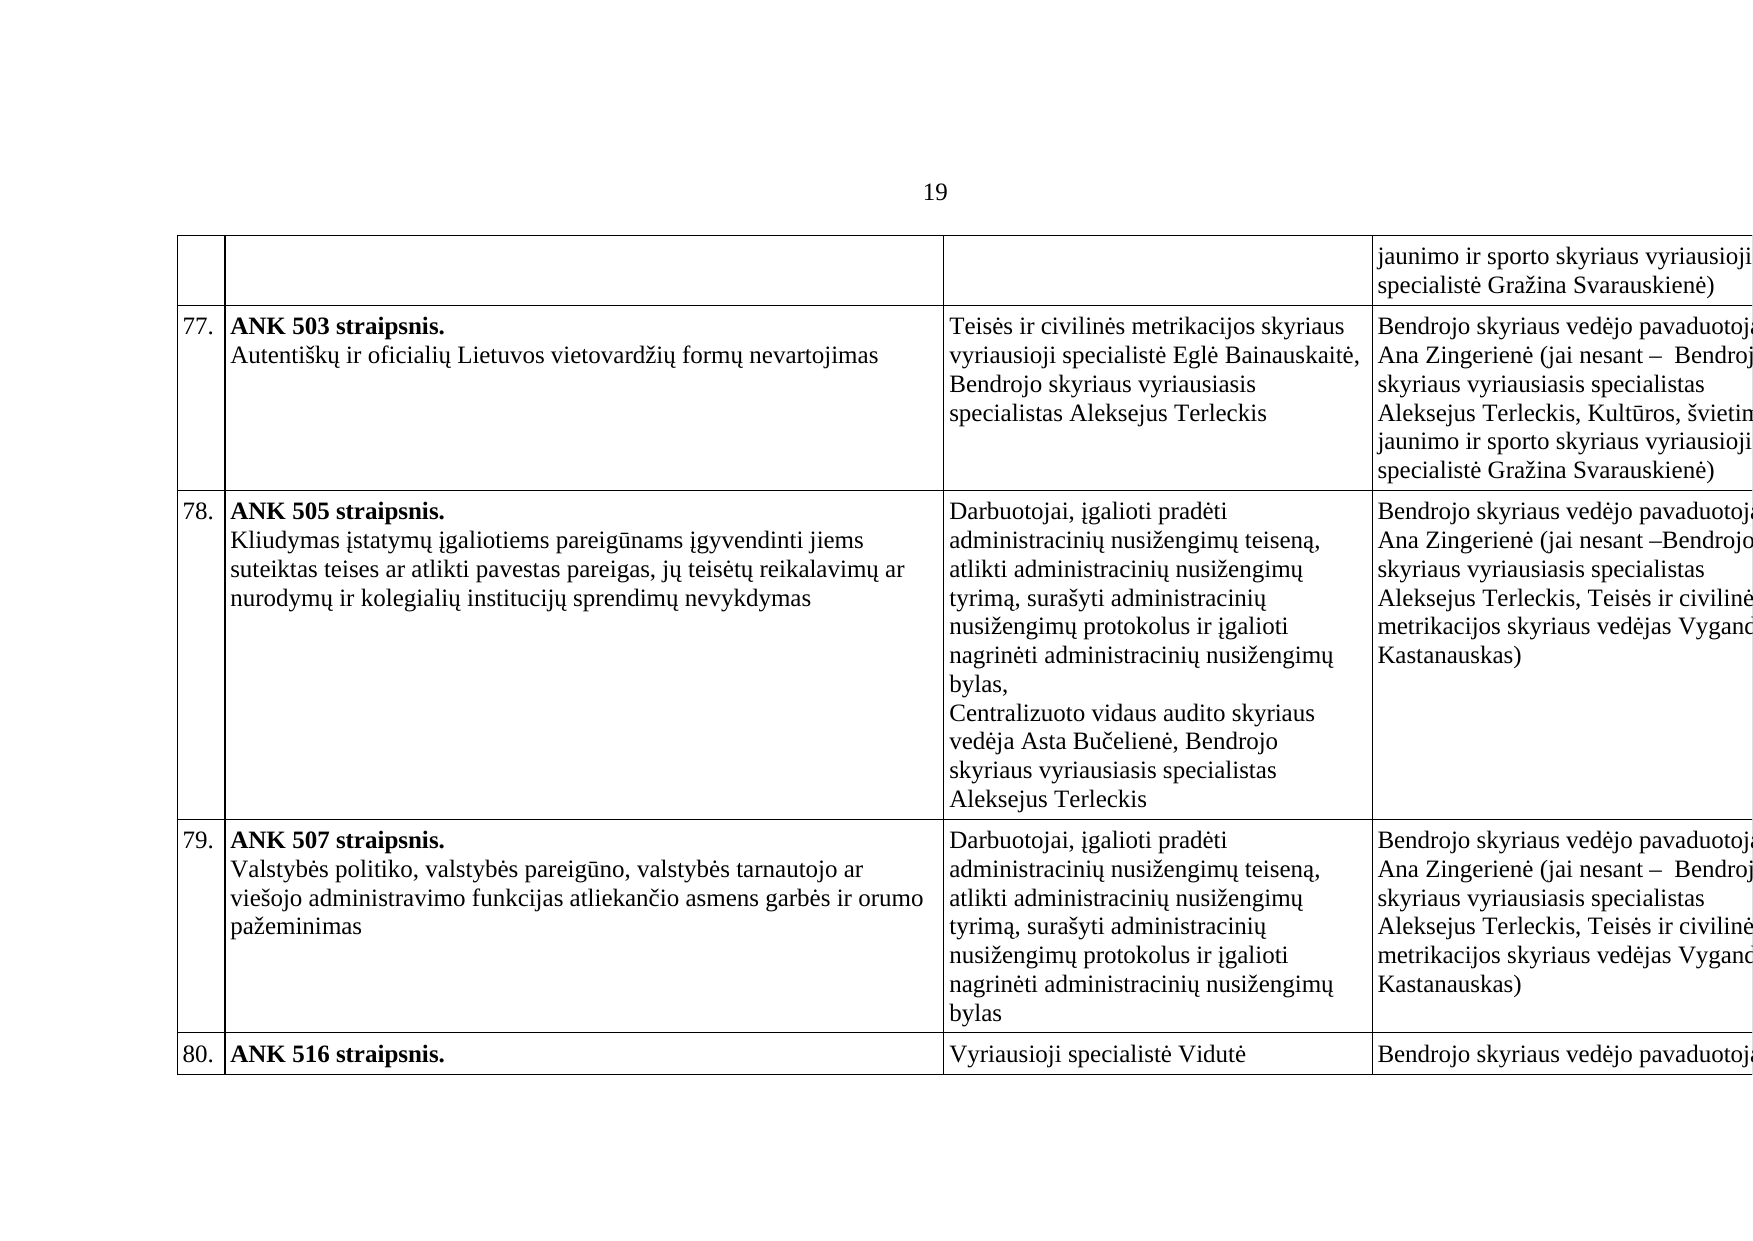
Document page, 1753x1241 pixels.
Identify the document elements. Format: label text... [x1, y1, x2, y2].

table_cell ANK 507 straipsnis. Valstybės politiko, valstybės pareigūno, valstybės tarnautojo ar viešojo administravimo funkcijas atliekančio asmens garbės ir orumo pažeminimas [226, 820, 943, 1032]
table_cell Bendrojo skyriaus vedėjo pavaduotoja Ana Zingerienė (jai nesant – Bendrojo skyriaus vyriausiasis specialistas Aleksejus Terleckis, Kultūros, švietimo, jaunimo ir sporto skyriaus vyriausioji specialistė Gražina Svarauskienė) [1373, 236, 1752, 305]
table_cell ANK 503 straipsnis. Autentiškų ir oficialių Lietuvos vietovardžių formų nevartojimas [226, 306, 943, 490]
table_cell Darbuotojai, įgalioti pradėti administracinių nusižengimų teiseną, atlikti administracinių nusižengimų tyrimą, surašyti administracinių nusižengimų protokolus ir įgalioti nagrinėti administracinių nusižengimų bylas, Centralizuoto vidaus audito skyriaus vedėja Asta Bučelienė, Bendrojo skyriaus vyriausiasis specialistas Aleksejus Terleckis [944, 491, 1372, 818]
table_cell Bendrojo skyriaus vedėjo pavaduotoja Ana Zingerienė (jai nesant – Bendrojo skyriaus vyriausiasis specialistas Aleksejus Terleckis, Kultūros, švietimo, jaunimo ir sporto skyriaus vyriausioji specialistė Gražina Svarauskienė) [1373, 306, 1752, 490]
table_cell 79. [178, 820, 224, 1032]
table_cell 77. [178, 306, 224, 490]
table_cell Teisės ir civilinės metrikacijos skyriaus vyriausioji specialistė Eglė Bainauskaitė, Bendrojo skyriaus vyriausiasis specialistas Aleksejus Terleckis [944, 306, 1372, 490]
table_cell 78. [178, 491, 224, 818]
table_cell [178, 236, 224, 305]
table_cell ANK 505 straipsnis. Kliudymas įstatymų įgaliotiems pareigūnams įgyvendinti jiems suteiktas teises ar atlikti pavestas pareigas, jų teisėtų reikalavimų ar nurodymų ir kolegialių institucijų sprendimų nevykdymas [226, 491, 943, 818]
table_cell Bendrojo skyriaus vedėjo pavaduotoja Ana Zingerienė (jai nesant –Bendrojo skyriaus vyriausiasis specialistas Aleksejus Terleckis, Teisės ir civilinės metrikacijos skyriaus vedėjas Vygandas Kastanauskas) [1373, 491, 1752, 818]
table_cell Bendrojo skyriaus vedėjo pavaduotoja Ana Zingerienė (jai nesant – Bendrojo skyriaus vyriausiasis specialistas Aleksejus Terleckis, Teisės ir civilinės metrikacijos skyriaus vedėjas Vygandas Kastanauskas) [1373, 1033, 1752, 1073]
table_cell [226, 236, 943, 305]
table_cell Darbuotojai, įgalioti pradėti administracinių nusižengimų teiseną, atlikti administracinių nusižengimų tyrimą, surašyti administracinių nusižengimų protokolus ir įgalioti nagrinėti administracinių nusižengimų bylas [944, 820, 1372, 1032]
table_cell [944, 236, 1372, 305]
table_cell 80. [178, 1033, 224, 1073]
table_cell Vyriausioji specialistė Vidutė [944, 1033, 1372, 1073]
table_cell ANK 516 straipsnis. [226, 1033, 943, 1073]
table_cell Bendrojo skyriaus vedėjo pavaduotoja Ana Zingerienė (jai nesant – Bendrojo skyriaus vyriausiasis specialistas Aleksejus Terleckis, Teisės ir civilinės metrikacijos skyriaus vedėjas Vygandas Kastanauskas) [1373, 820, 1752, 1032]
